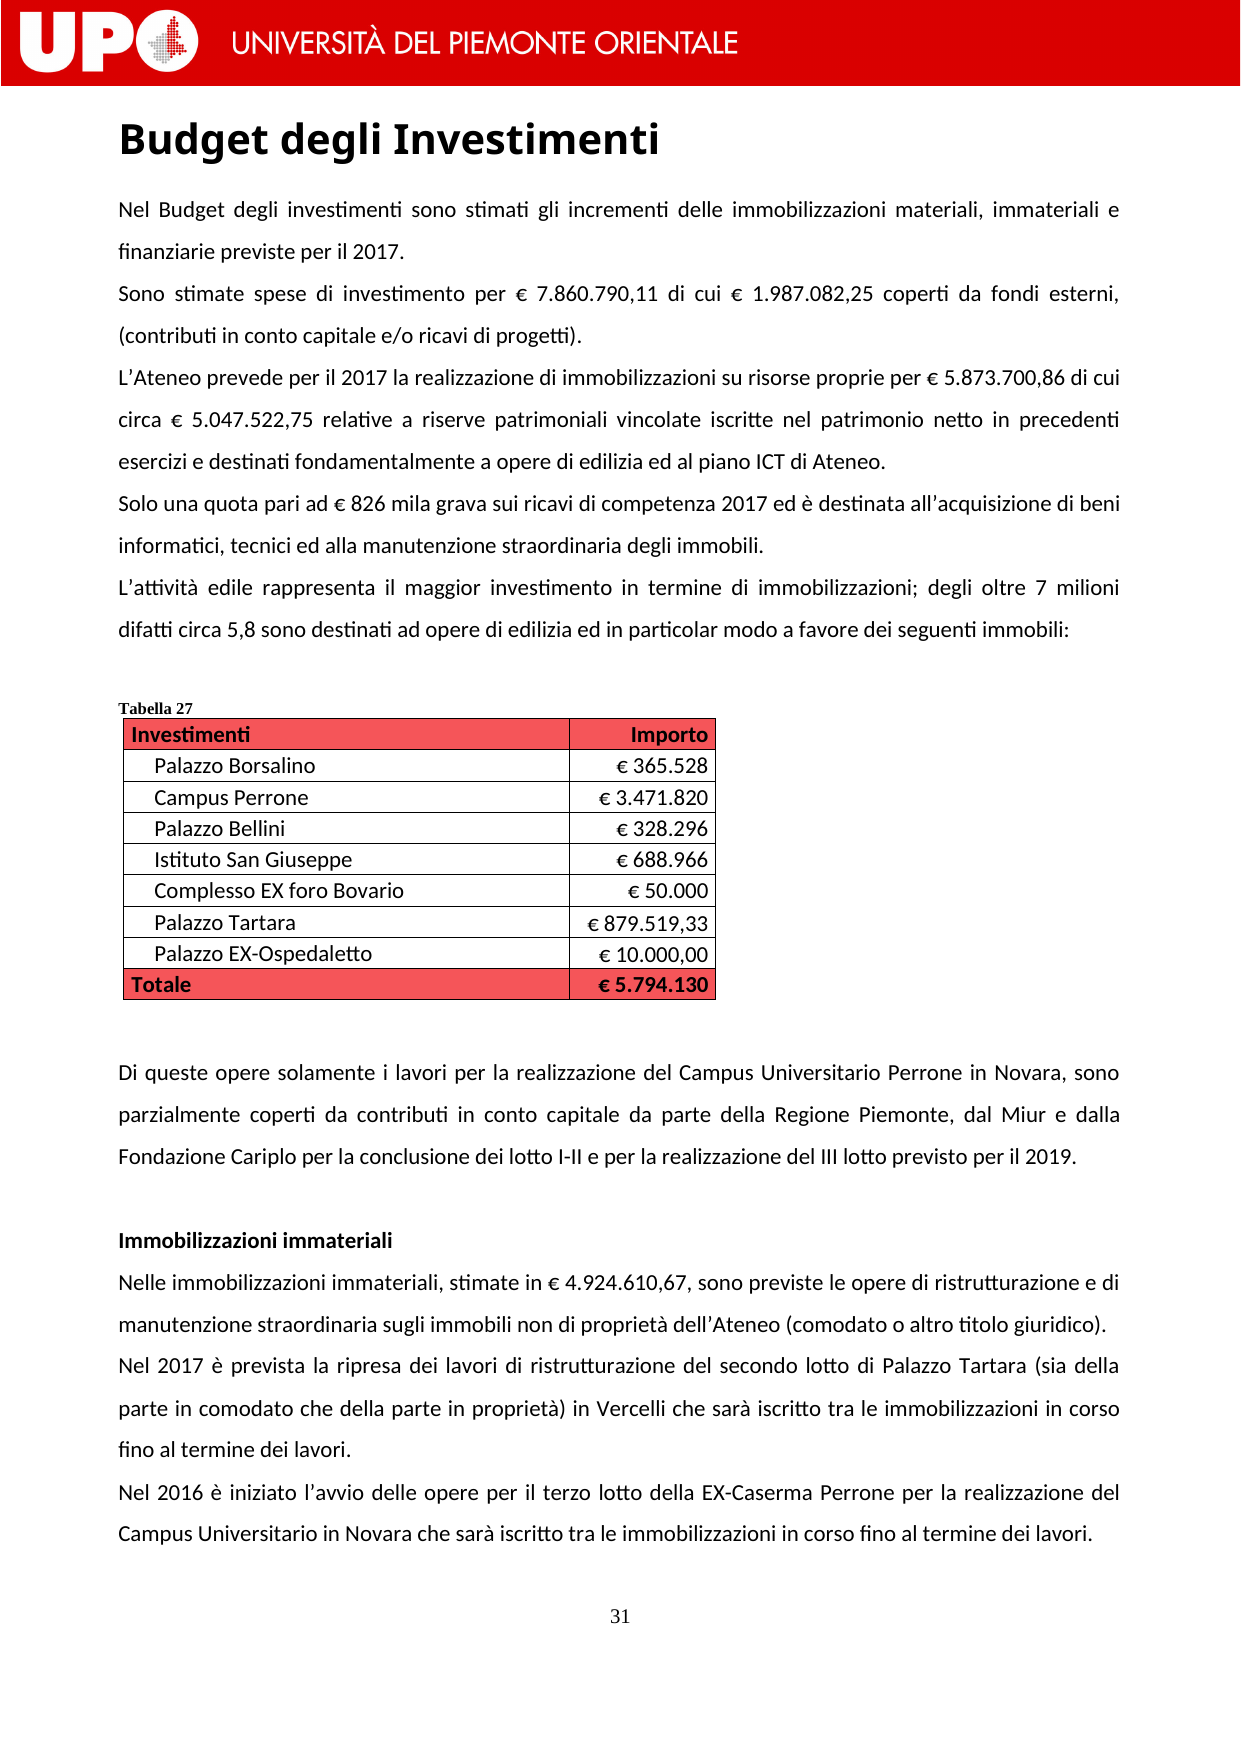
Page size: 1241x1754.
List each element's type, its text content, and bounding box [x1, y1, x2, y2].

text Nel Budget degli investimenti sono stimati gli incrementi delle immobilizzazioni materiali, immateriali e finanziarie previste per il 2017. [118, 195, 1122, 265]
table_cell Palazzo Bellini [124, 813, 569, 843]
table_cell Palazzo Tartara [124, 907, 569, 937]
text Sono stimate spese di investimento per € 7.860.790,11 di cui € 1.987.082,25 coperti da fondi esterni, (contributi in conto capitale e/o ricavi di progetti). [118, 279, 1122, 349]
table_cell Palazzo Borsalino [124, 750, 569, 781]
table_cell € 5.794.130 [570, 969, 715, 999]
text Tabella 27 [118, 699, 1122, 718]
text L’Ateneo prevede per il 2017 la realizzazione di immobilizzazioni su risorse proprie per € 5.873.700,86 di cui circa € 5.047.522,75 relative a riserve patrimoniali vincolate iscritte nel patrimonio netto in precedenti esercizi e destinati fondamentalmente a opere di edilizia ed al piano ICT di Ateneo. [118, 363, 1122, 475]
table_cell € 879.519,33 [570, 907, 715, 937]
table_cell Complesso EX foro Bovario [124, 875, 569, 906]
text Di queste opere solamente i lavori per la realizzazione del Campus Universitario Perrone in Novara, sono parzialmente coperti da contributi in conto capitale da parte della Regione Piemonte, dal Miur e dalla Fondazione Cariplo per la conclusione dei lotto I-II e per la realizzazione del III lotto previsto per il 2019. [118, 1058, 1122, 1170]
table_cell € 10.000,00 [570, 938, 715, 968]
text Solo una quota pari ad € 826 mila grava sui ricavi di competenza 2017 ed è destinata all’acquisizione di beni informatici, tecnici ed alla manutenzione straordinaria degli immobili. [118, 489, 1122, 559]
table_cell Totale [124, 969, 569, 999]
text L’attività edile rappresenta il maggior investimento in termine di immobilizzazioni; degli oltre 7 milioni difatti circa 5,8 sono destinati ad opere di edilizia ed in particolar modo a favore dei seguenti immobili: [118, 573, 1122, 643]
text Budget degli Investimenti [118, 110, 1122, 167]
text Nel 2016 è iniziato l’avvio delle opere per il terzo lotto della EX-Caserma Perrone per la realizzazione del Campus Universitario in Novara che sarà iscritto tra le immobilizzazioni in corso fino al termine dei lavori. [118, 1478, 1122, 1548]
table_cell Istituto San Giuseppe [124, 844, 569, 874]
text Immobilizzazioni immateriali [118, 1226, 1122, 1254]
text Nelle immobilizzazioni immateriali, stimate in € 4.924.610,67, sono previste le opere di ristrutturazione e di manutenzione straordinaria sugli immobili non di proprietà dell’Ateneo (comodato o altro titolo giuridico). [118, 1268, 1122, 1338]
text Nel 2017 è prevista la ripresa dei lavori di ristrutturazione del secondo lotto di Palazzo Tartara (sia della parte in comodato che della parte in proprietà) in Vercelli che sarà iscritto tra le immobilizzazioni in corso fino al termine dei lavori. [118, 1352, 1122, 1464]
table_cell € 50.000 [570, 875, 715, 906]
table_cell € 328.296 [570, 813, 715, 843]
table_cell Campus Perrone [124, 782, 569, 812]
table_cell Palazzo EX-Ospedaletto [124, 938, 569, 968]
table_cell € 3.471.820 [570, 782, 715, 812]
table_cell € 365.528 [570, 750, 715, 781]
table_header Investimenti [124, 719, 569, 749]
table_cell € 688.966 [570, 844, 715, 874]
table_header Importo [570, 719, 715, 749]
